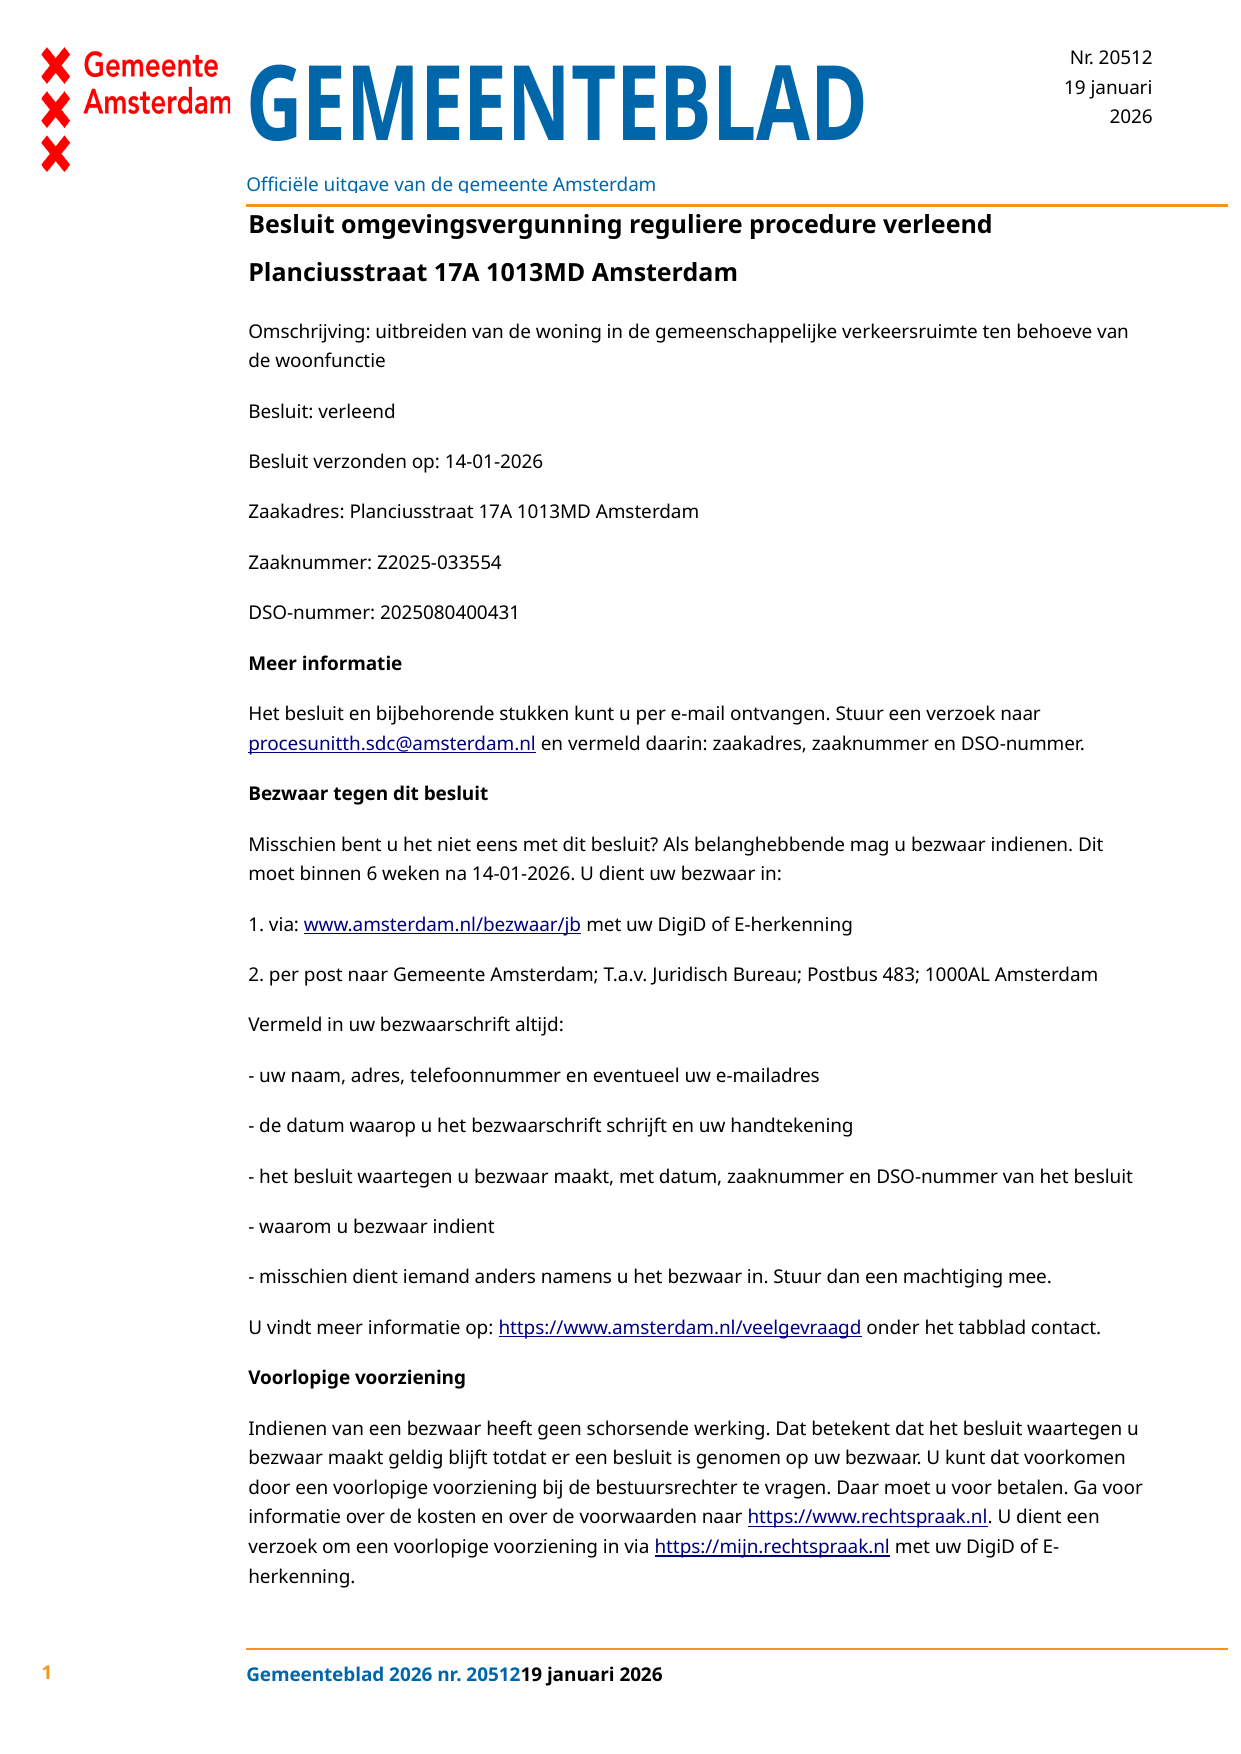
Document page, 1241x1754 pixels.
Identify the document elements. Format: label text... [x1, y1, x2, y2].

text Meer informatie [248, 650, 1152, 676]
picture [41, 47, 231, 172]
text 2. per post naar Gemeente Amsterdam; T.a.v. Juridisch Bureau; Postbus 483; 1000AL Amsterdam [248, 961, 1152, 987]
text - waarom u bezwaar indient [248, 1213, 1152, 1239]
text - het besluit waartegen u bezwaar maakt, met datum, zaaknummer en DSO-nummer van het besluit [248, 1163, 1152, 1189]
text Zaaknummer: Z2025-033554 [248, 549, 1152, 575]
text Zaakadres: Planciusstraat 17A 1013MD Amsterdam [248, 499, 1152, 524]
text Besluit verzonden op: 14-01-2026 [248, 448, 1152, 474]
text Bezwaar tegen dit besluit [248, 780, 1152, 806]
text - uw naam, adres, telefoonnummer en eventueel uw e-mailadres [248, 1062, 1152, 1088]
text Besluit omgevingsvergunning reguliere procedure verleend Planciusstraat 17A 1013MD Amsterdam [248, 207, 1152, 288]
text Het besluit en bijbehorende stukken kunt u per e-mail ontvangen. Stuur een verzoek naar procesunitth.sdc@amsterdam.nl en vermeld daarin: zaakadres, zaaknummer en DSO-nummer. [248, 700, 1152, 756]
text Vermeld in uw bezwaarschrift altijd: [248, 1012, 1152, 1037]
text Omschrijving: uitbreiden van de woning in de gemeenschappelijke verkeersruimte ten behoeve van de woonfunctie [248, 318, 1152, 373]
text - de datum waarop u het bezwaarschrift schrijft en uw handtekening [248, 1112, 1152, 1138]
text 1. via: www.amsterdam.nl/bezwaar/jb met uw DigiD of E-herkenning [248, 911, 1152, 937]
text Misschien bent u het niet eens met dit besluit? Als belanghebbende mag u bezwaar indienen. Dit moet binnen 6 weken na 14-01-2026. U dient uw bezwaar in: [248, 831, 1152, 886]
text DSO-nummer: 2025080400431 [248, 599, 1152, 625]
text Indienen van een bezwaar heeft geen schorsende werking. Dat betekent dat het besluit waartegen u bezwaar maakt geldig blijft totdat er een besluit is genomen op uw bezwaar. U kunt dat voorkomen door een voorlopige voorziening bij de bestuursrechter te vragen. Daar moet u voor betalen. Ga voor informatie over de kosten en over de voorwaarden naar https://www.rechtspraak.nl. U dient een verzoek om een voorlopige voorziening in via https://mijn.rechtspraak.nl met uw DigiD of E-herkenning. [248, 1415, 1152, 1589]
text U vindt meer informatie op: https://www.amsterdam.nl/veelgevraagd onder het tabblad contact. [248, 1314, 1152, 1340]
text Voorlopige voorziening [248, 1364, 1152, 1390]
text Besluit: verleend [248, 398, 1152, 424]
text - misschien dient iemand anders namens u het bezwaar in. Stuur dan een machtiging mee. [248, 1264, 1152, 1289]
